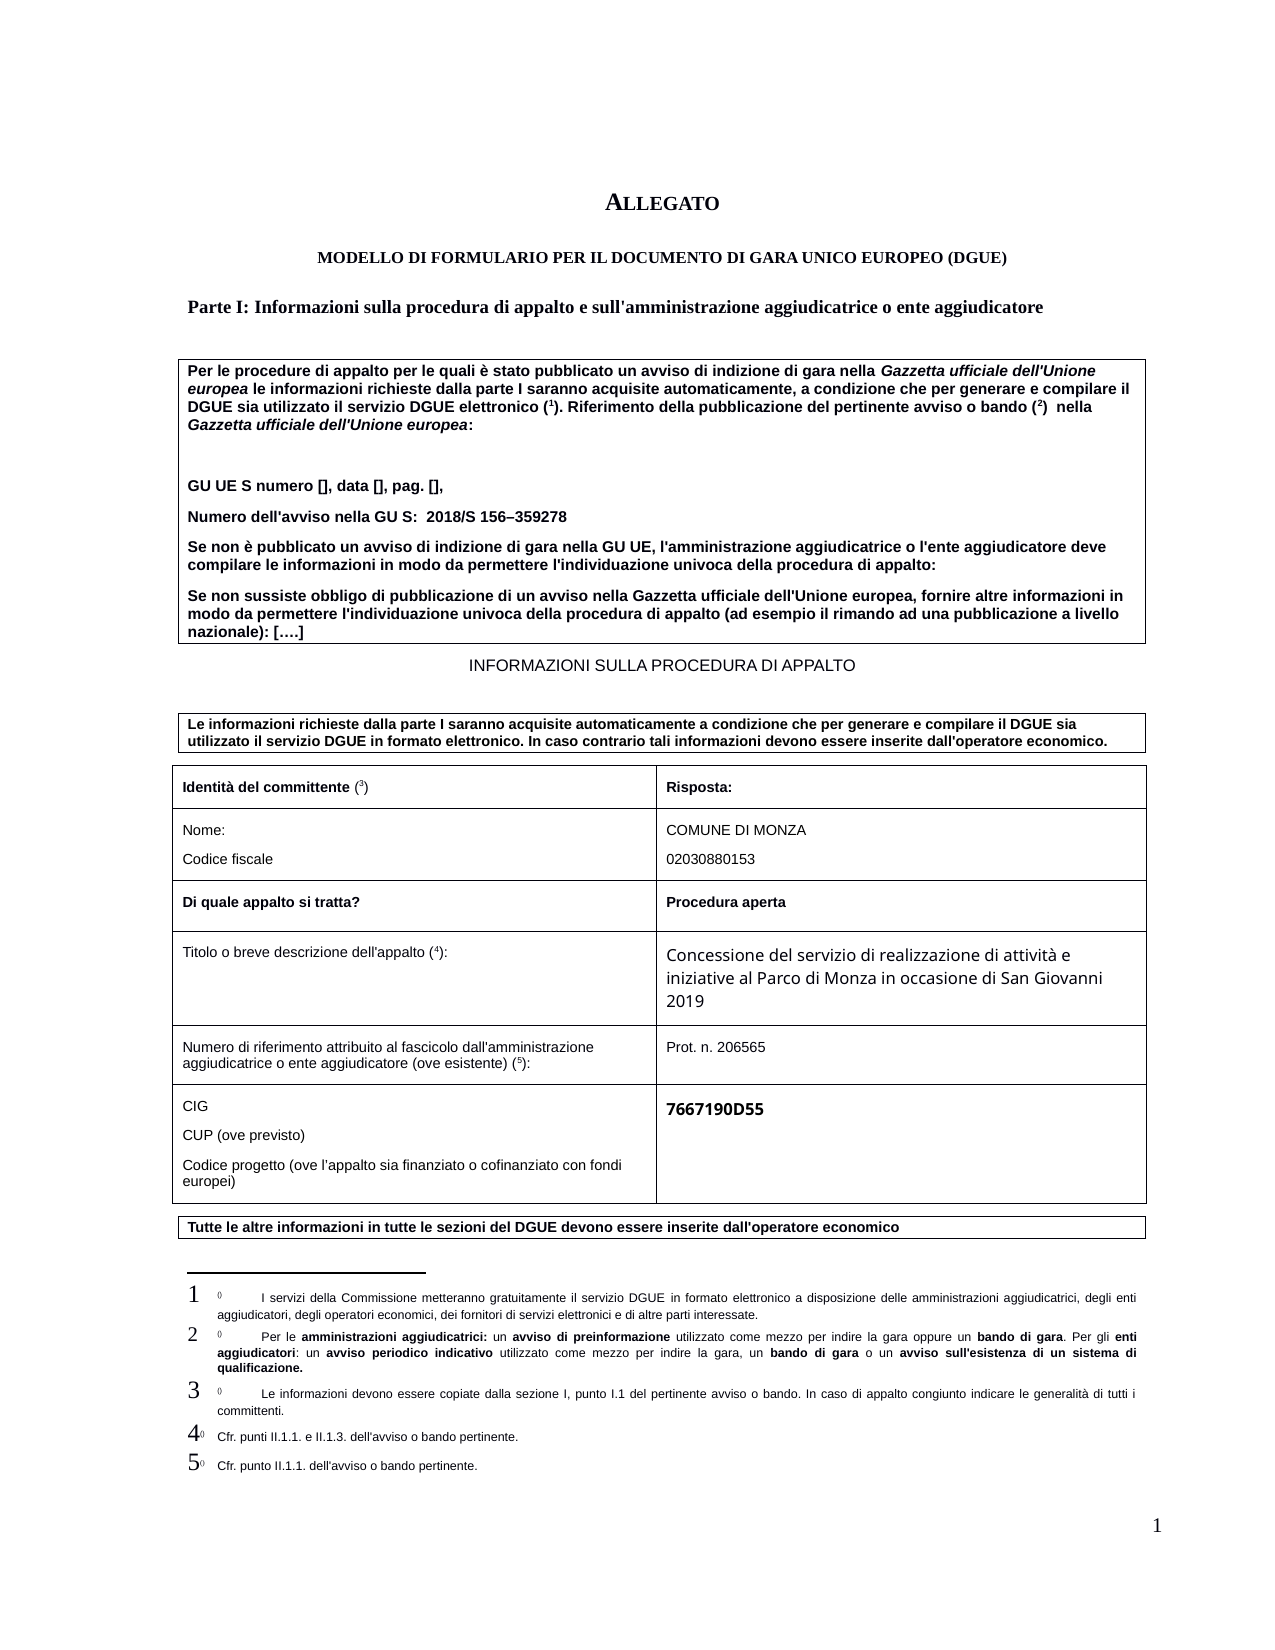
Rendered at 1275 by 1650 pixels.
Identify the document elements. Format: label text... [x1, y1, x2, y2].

text Modello di formulario per il documento di gara unico europeo (DGUE) [187, 248, 1137, 267]
subtitle Allegato [187, 187, 1137, 216]
text Tutte le altre informazioni in tutte le sezioni del DGUE devono essere inserite dall'operatore economico [179, 1217, 1145, 1238]
title Parte I: Informazioni sulla procedura di appalto e sull'amministrazione aggiudicatrice o ente aggiudicatore [187, 296, 1137, 317]
text Per le procedure di appalto per le quali è stato pubblicato un avviso di indizione di gara nella Gazzetta ufficiale dell'Unione europea le informazioni richieste dalla parte I saranno acquisite automaticamente, a condizione che per generare e compilare il DGUE sia utilizzato il servizio DGUE elettronico (). Riferimento della pubblicazione del pertinente avviso o bando () nella Gazzetta ufficiale dell'Unione europea: [179, 360, 1145, 434]
table_cell Nome: Codice fiscale [173, 809, 656, 880]
text Numero dell'avviso nella GU S: 2018/S 156–359278 [179, 504, 1145, 525]
table_cell COMUNE DI MONZA 02030880153 [657, 809, 1146, 880]
text () Per le amministrazioni aggiudicatrici: un avviso di preinformazione utilizzato come mezzo per indire la gara oppure un bando di gara. Per gli enti aggiudicatori: un avviso periodico indicativo utilizzato come mezzo per indire la gara, un bando di gara o un avviso sull'esistenza di un sistema di qualificazione. [187, 1322, 1137, 1375]
table_cell Concessione del servizio di realizzazione di attività e iniziative al Parco di Monza in occasione di San Giovanni 2019 [657, 932, 1146, 1025]
table_cell 7667190D55 [657, 1085, 1146, 1202]
table_cell Titolo o breve descrizione dell'appalto (): [173, 932, 656, 1025]
table_cell Numero di riferimento attribuito al fascicolo dall'amministrazione aggiudicatrice o ente aggiudicatore (ove esistente) (): [173, 1026, 656, 1084]
table_header Identità del committente () [173, 766, 656, 808]
table_cell CIG CUP (ove previsto) Codice progetto (ove l’appalto sia finanziato o cofinanziato con fondi europei) [173, 1085, 656, 1202]
table_cell Prot. n. 206565 [657, 1026, 1146, 1084]
text Le informazioni richieste dalla parte I saranno acquisite automaticamente a condizione che per generare e compilare il DGUE sia utilizzato il servizio DGUE in formato elettronico. In caso contrario tali informazioni devono essere inserite dall'operatore economico. [179, 714, 1145, 752]
text () I servizi della Commissione metteranno gratuitamente il servizio DGUE in formato elettronico a disposizione delle amministrazioni aggiudicatrici, degli enti aggiudicatori, degli operatori economici, dei fornitori di servizi elettronici e di altre parti interessate. [187, 1279, 1137, 1322]
table_cell Procedura aperta [657, 881, 1146, 931]
text Se non è pubblicato un avviso di indizione di gara nella GU UE, l'amministrazione aggiudicatrice o l'ente aggiudicatore deve compilare le informazioni in modo da permettere l'individuazione univoca della procedura di appalto: [179, 535, 1145, 574]
text GU UE S numero [], data [], pag. [], [179, 474, 1145, 495]
table_header Risposta: [657, 766, 1146, 808]
text Se non sussiste obbligo di pubblicazione di un avviso nella Gazzetta ufficiale dell'Unione europea, fornire altre informazioni in modo da permettere l'individuazione univoca della procedura di appalto (ad esempio il rimando ad una pubblicazione a livello nazionale): [….] [179, 583, 1145, 643]
table_cell Di quale appalto si tratta? [173, 881, 656, 931]
title Informazioni sulla procedura di appalto [187, 656, 1137, 675]
